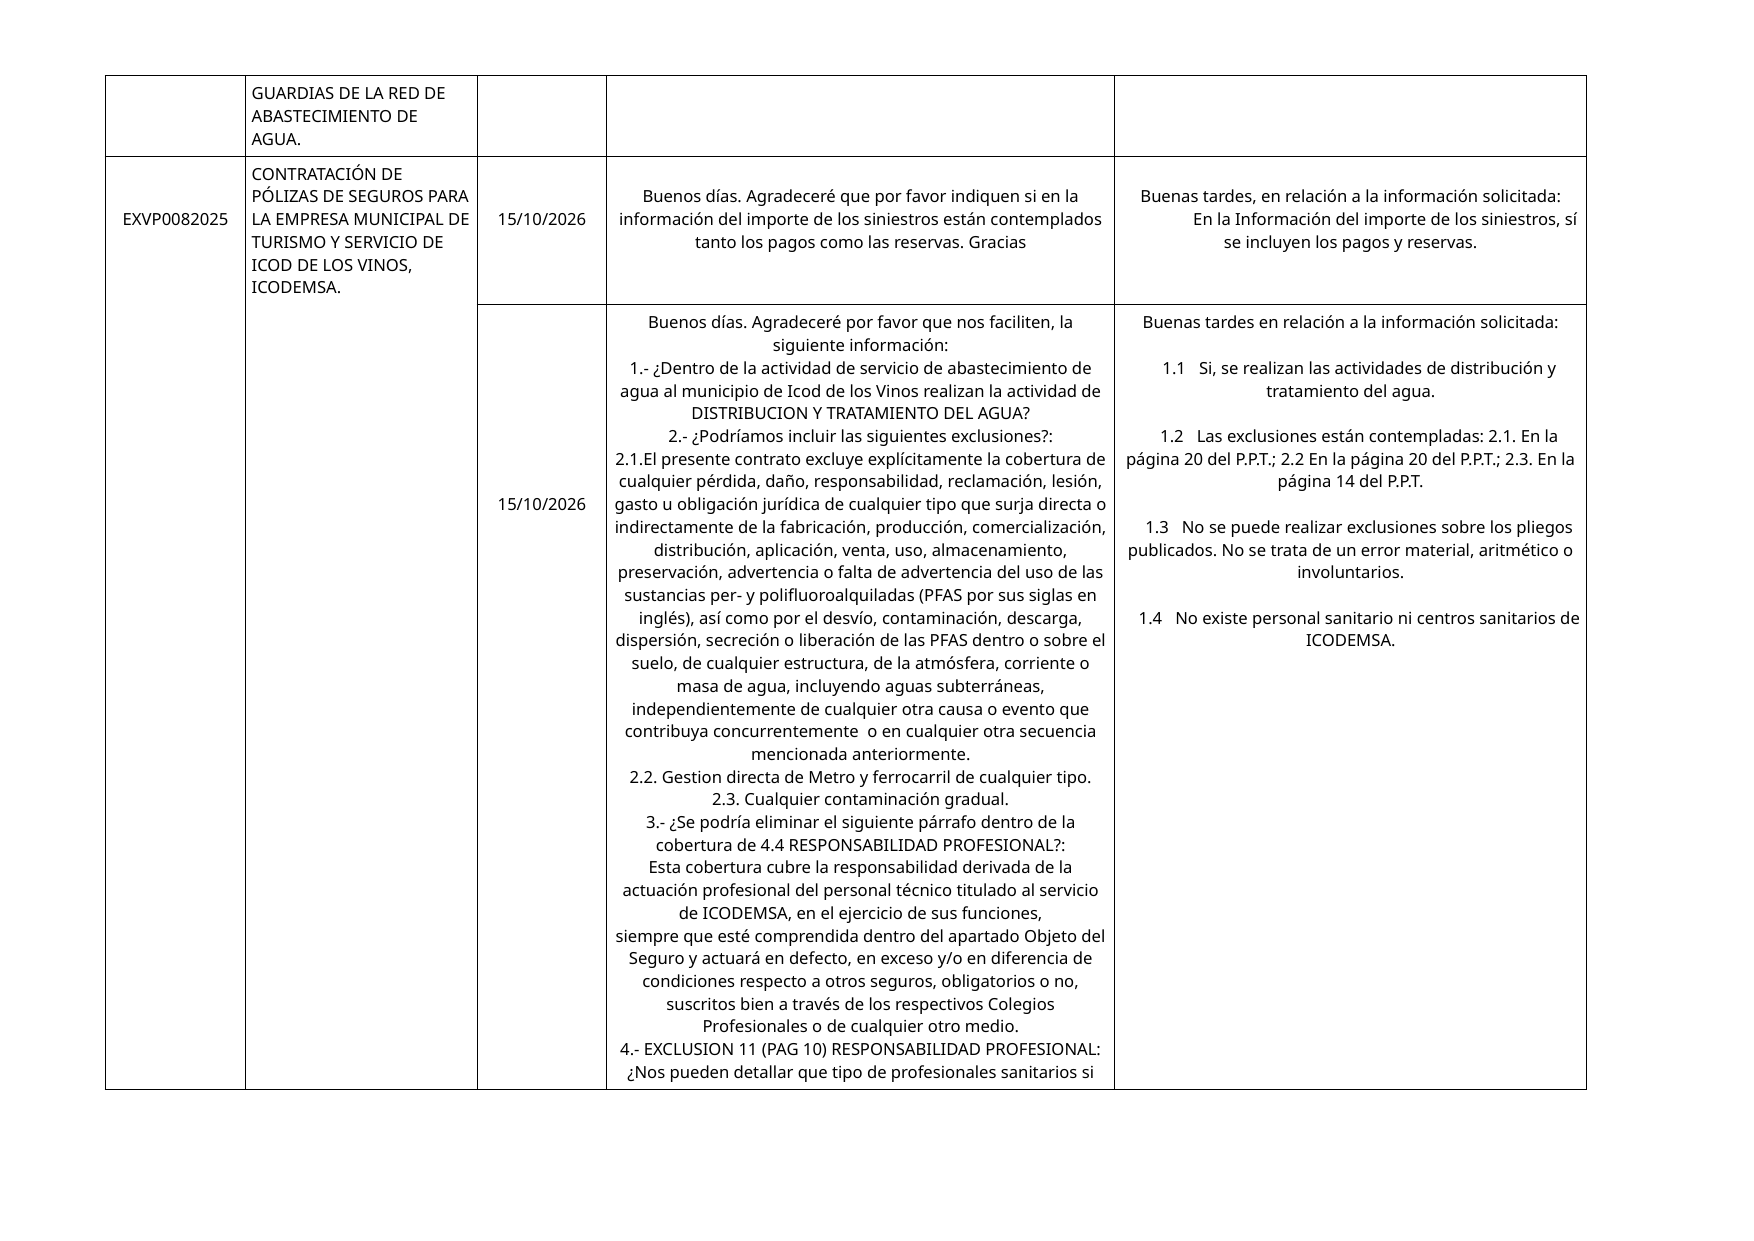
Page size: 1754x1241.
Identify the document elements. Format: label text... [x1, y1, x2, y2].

table_cell [106, 76, 245, 156]
table_cell EXVP0082025 [106, 157, 245, 1089]
table_cell [478, 76, 606, 156]
table_cell [607, 76, 1114, 156]
table_cell CONTRATACIÓN DE PÓLIZAS DE SEGUROS PARA LA EMPRESA MUNICIPAL DE TURISMO Y SERVICIO DE ICOD DE LOS VINOS, ICODEMSA. [246, 157, 477, 1089]
table_cell [1115, 76, 1586, 156]
table_cell Buenos días. Agradeceré por favor que nos faciliten, la siguiente información: 1.- ¿Dentro de la actividad de servicio de abastecimiento de agua al municipio de Icod de los Vinos realizan la actividad de DISTRIBUCION Y TRATAMIENTO DEL AGUA? 2.- ¿Podríamos incluir las siguientes exclusiones?: 2.1.El presente contrato excluye explícitamente la cobertura de cualquier pérdida, daño, responsabilidad, reclamación, lesión, gasto u obligación jurídica de cualquier tipo que surja directa o indirectamente de la fabricación, producción, comercialización, distribución, aplicación, venta, uso, almacenamiento, preservación, advertencia o falta de advertencia del uso de las sustancias per- y polifluoroalquiladas (PFAS por sus siglas en inglés), así como por el desvío, contaminación, descarga, dispersión, secreción o liberación de las PFAS dentro o sobre el suelo, de cualquier estructura, de la atmósfera, corriente o masa de agua, incluyendo aguas subterráneas, independientemente de cualquier otra causa o evento que contribuya concurrentemente o en cualquier otra secuencia mencionada anteriormente. 2.2. Gestion directa de Metro y ferrocarril de cualquier tipo. 2.3. Cualquier contaminación gradual. 3.- ¿Se podría eliminar el siguiente párrafo dentro de la cobertura de 4.4 RESPONSABILIDAD PROFESIONAL?: Esta cobertura cubre la responsabilidad derivada de la actuación profesional del personal técnico titulado al servicio de ICODEMSA, en el ejercicio de sus funciones, siempre que esté comprendida dentro del apartado Objeto del Seguro y actuará en defecto, en exceso y/o en diferencia de condiciones respecto a otros seguros, obligatorios o no, suscritos bien a través de los respectivos Colegios Profesionales o de cualquier otro medio. 4.- EXCLUSION 11 (PAG 10) RESPONSABILIDAD PROFESIONAL: ¿Nos pueden detallar que tipo de profesionales sanitarios si [607, 305, 1114, 1089]
table_cell Buenas tardes, en relación a la información solicitada: En la Información del importe de los siniestros, sí se incluyen los pagos y reservas. [1115, 157, 1586, 304]
table_cell Buenas tardes en relación a la información solicitada: 1.1 Si, se realizan las actividades de distribución y tratamiento del agua. 1.2 Las exclusiones están contempladas: 2.1. En la página 20 del P.P.T.; 2.2 En la página 20 del P.P.T.; 2.3. En la página 14 del P.P.T. 1.3 No se puede realizar exclusiones sobre los pliegos publicados. No se trata de un error material, aritmético o involuntarios. 1.4 No existe personal sanitario ni centros sanitarios de ICODEMSA. [1115, 305, 1586, 1089]
table_cell 15/10/2026 [478, 157, 606, 304]
table_cell GUARDIAS DE LA RED DE ABASTECIMIENTO DE AGUA. [246, 76, 477, 156]
table_cell 15/10/2026 [478, 305, 606, 1089]
table_cell Buenos días. Agradeceré que por favor indiquen si en la información del importe de los siniestros están contemplados tanto los pagos como las reservas. Gracias [607, 157, 1114, 304]
